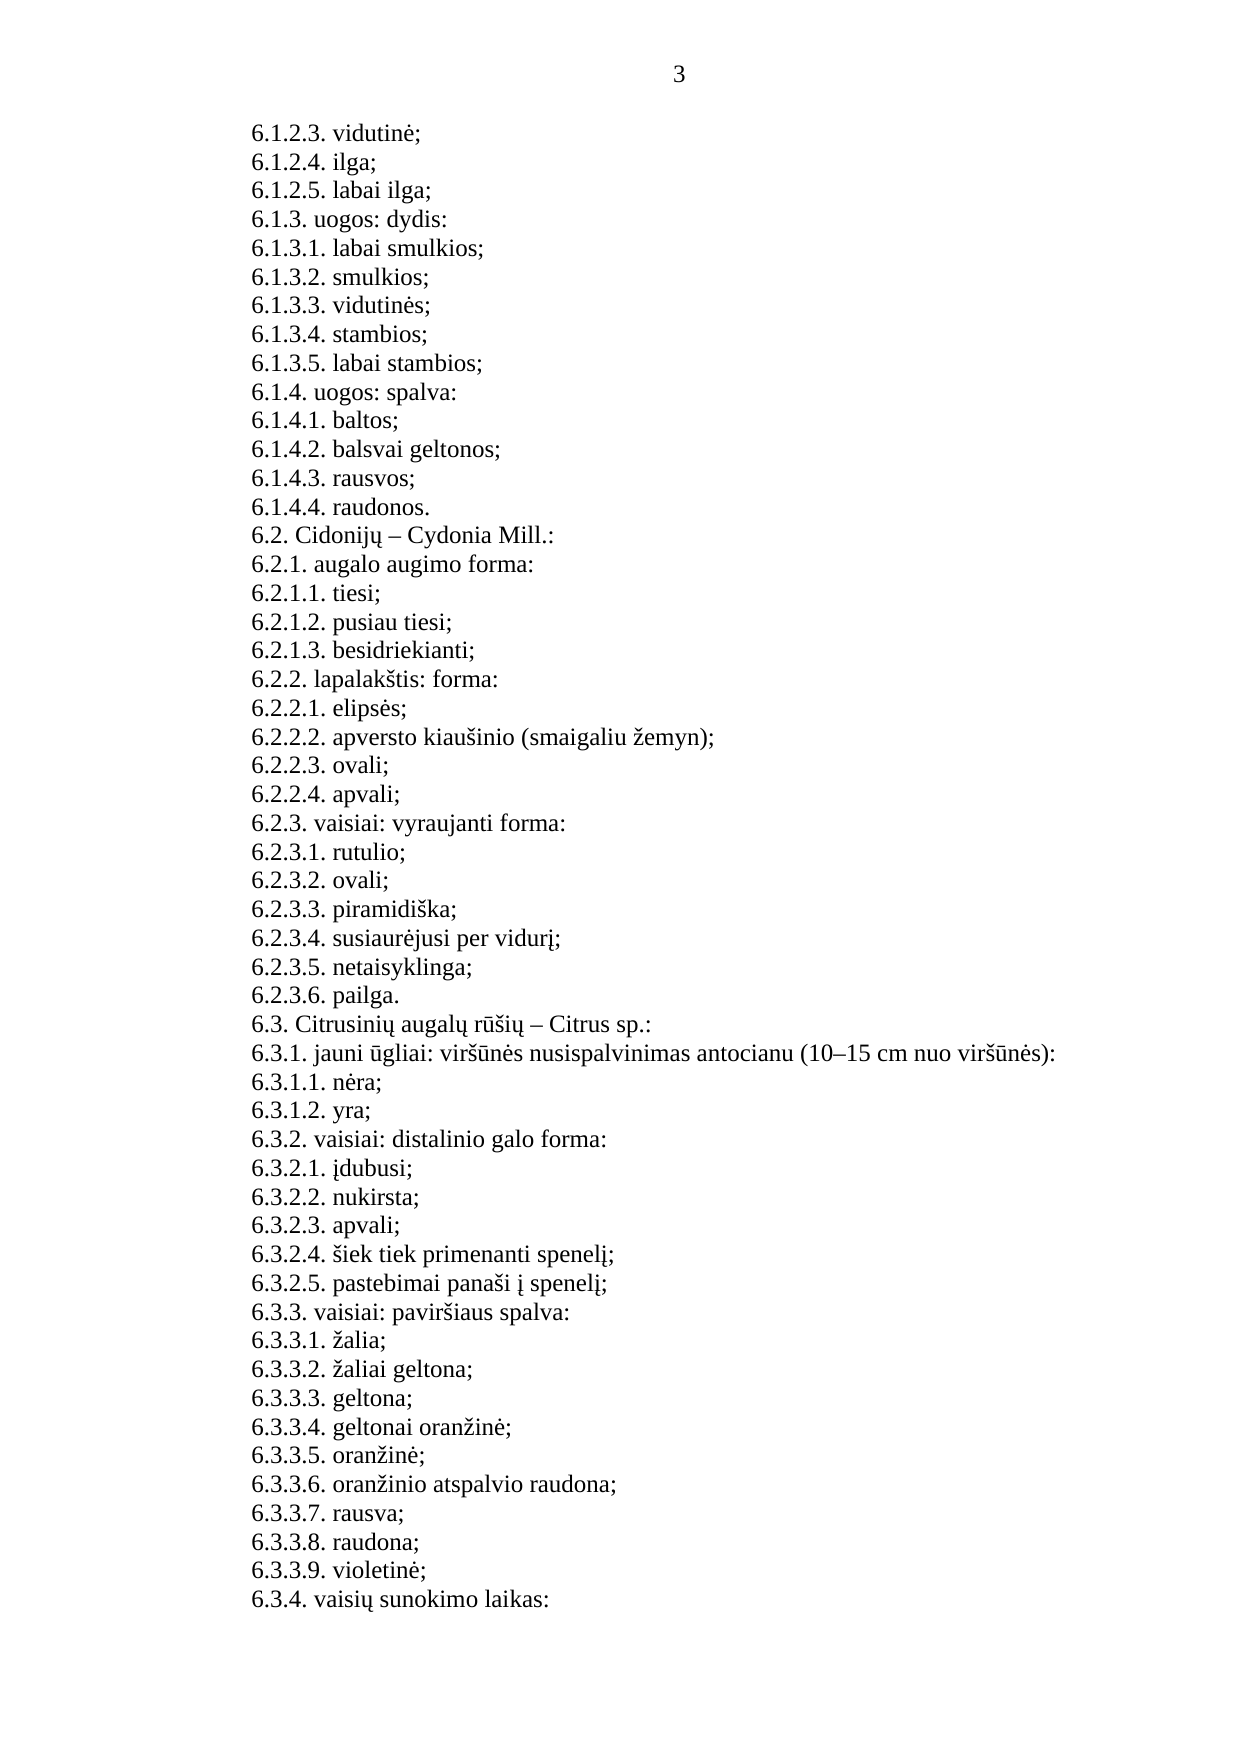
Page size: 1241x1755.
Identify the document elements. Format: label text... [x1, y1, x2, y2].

text 6.2.3.6. pailga. [177, 981, 1181, 1009]
text 6.1.2.3. vidutinė; [177, 118, 1181, 147]
text 6.2.3. vaisiai: vyraujanti forma: [177, 808, 1181, 837]
text 6.1.3.2. smulkios; [177, 262, 1181, 291]
text 6.3.3.2. žaliai geltona; [177, 1354, 1181, 1383]
text 6.2.1.1. tiesi; [177, 578, 1181, 607]
text 6.3.1.1. nėra; [177, 1067, 1181, 1096]
text 6.3.3.6. oranžinio atspalvio raudona; [177, 1469, 1181, 1498]
text 6.3.2.2. nukirsta; [177, 1182, 1181, 1211]
text 6.3. Citrusinių augalų rūšių – Citrus sp.: [177, 1009, 1181, 1038]
text 6.2.1. augalo augimo forma: [177, 549, 1181, 578]
text 6.1.4. uogos: spalva: [177, 377, 1181, 406]
text 6.1.3.1. labai smulkios; [177, 233, 1181, 262]
text 6.3.3.5. oranžinė; [177, 1441, 1181, 1469]
text 6.2.1.2. pusiau tiesi; [177, 607, 1181, 636]
text 6.3.2. vaisiai: distalinio galo forma: [177, 1124, 1181, 1153]
text 6.2.3.1. rutulio; [177, 837, 1181, 866]
text 6.2.3.4. susiaurėjusi per vidurį; [177, 923, 1181, 952]
text 6.2.2.4. apvali; [177, 779, 1181, 808]
text 6.1.4.2. balsvai geltonos; [177, 434, 1181, 463]
text 6.2.3.2. ovali; [177, 866, 1181, 894]
text 6.2.2.2. apversto kiaušinio (smaigaliu žemyn); [177, 722, 1181, 751]
text 6.1.3.3. vidutinės; [177, 291, 1181, 319]
text 6.3.2.3. apvali; [177, 1211, 1181, 1239]
text 6.3.3.8. raudona; [177, 1527, 1181, 1556]
text 6.3.3. vaisiai: paviršiaus spalva: [177, 1297, 1181, 1326]
text 6.3.2.1. įdubusi; [177, 1153, 1181, 1182]
text 6.3.2.5. pastebimai panaši į spenelį; [177, 1268, 1181, 1297]
text 6.3.1. jauni ūgliai: viršūnės nusispalvinimas antocianu (10–15 cm nuo viršūnės): [177, 1038, 1181, 1067]
text 6.2.1.3. besidriekianti; [177, 636, 1181, 664]
text 6.1.3. uogos: dydis: [177, 204, 1181, 233]
text 6.1.3.5. labai stambios; [177, 348, 1181, 377]
text 6.1.3.4. stambios; [177, 319, 1181, 348]
text 6.3.3.9. violetinė; [177, 1556, 1181, 1584]
text 6.1.4.1. baltos; [177, 406, 1181, 434]
text 6.3.3.7. rausva; [177, 1498, 1181, 1527]
text 6.1.4.4. raudonos. [177, 492, 1181, 521]
text 6.3.3.1. žalia; [177, 1326, 1181, 1354]
text 6.3.3.4. geltonai oranžinė; [177, 1412, 1181, 1441]
text 6.2.2.1. elipsės; [177, 693, 1181, 722]
text 6.1.2.5. labai ilga; [177, 176, 1181, 204]
text 6.3.4. vaisių sunokimo laikas: [177, 1584, 1181, 1613]
text 6.2.3.5. netaisyklinga; [177, 952, 1181, 981]
text 6.3.2.4. šiek tiek primenanti spenelį; [177, 1239, 1181, 1268]
text 6.3.3.3. geltona; [177, 1383, 1181, 1412]
text 6.2.3.3. piramidiška; [177, 894, 1181, 923]
text 6.3.1.2. yra; [177, 1096, 1181, 1124]
text 6.1.4.3. rausvos; [177, 463, 1181, 492]
text 6.1.2.4. ilga; [177, 147, 1181, 176]
text 6.2.2.3. ovali; [177, 751, 1181, 779]
text 6.2. Cidonijų – Cydonia Mill.: [177, 521, 1181, 549]
text 6.2.2. lapalakštis: forma: [177, 664, 1181, 693]
